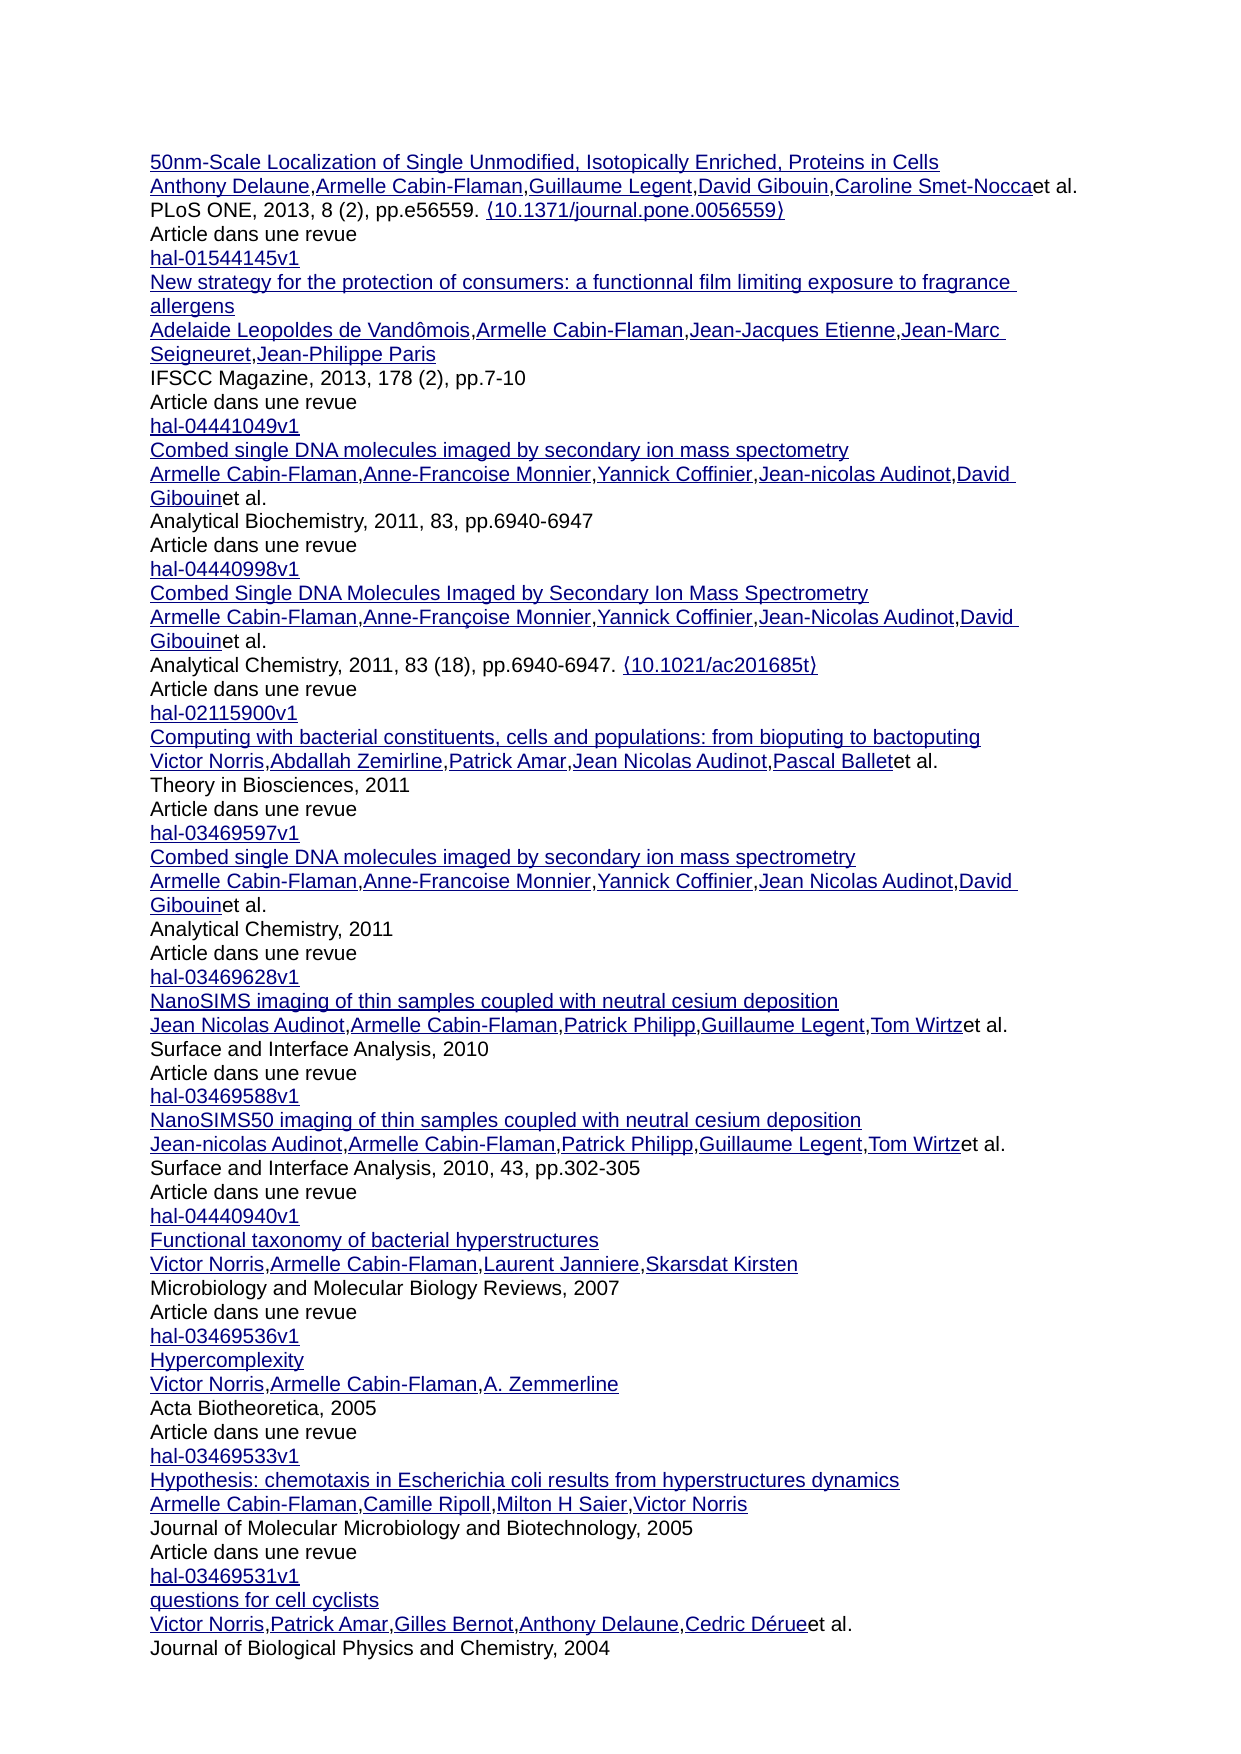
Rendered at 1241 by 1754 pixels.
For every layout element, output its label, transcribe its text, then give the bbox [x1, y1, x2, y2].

table_cell Computing with bacterial constituents, cells and populations: from bioputing to bactoputing Victor Norris,Abdallah Zemirline,Patrick Amar,Jean Nicolas Audinot,Pascal Balletet al. Theory in Biosciences, 2011 Article dans une revue hal-03469597v1 [150, 725, 1090, 845]
table_cell questions for cell cyclists Victor Norris,Patrick Amar,Gilles Bernot,Anthony Delaune,Cedric Dérueet al. Journal of Biological Physics and Chemistry, 2004 [150, 1588, 1090, 1659]
table_cell Hypothesis: chemotaxis in Escherichia coli results from hyperstructures dynamics Armelle Cabin-Flaman,Camille Ripoll,Milton H Saier,Victor Norris Journal of Molecular Microbiology and Biotechnology, 2005 Article dans une revue hal-03469531v1 [150, 1468, 1090, 1587]
table_cell NanoSIMS imaging of thin samples coupled with neutral cesium deposition Jean Nicolas Audinot,Armelle Cabin-Flaman,Patrick Philipp,Guillaume Legent,Tom Wirtzet al. Surface and Interface Analysis, 2010 Article dans une revue hal-03469588v1 [150, 989, 1090, 1108]
table_cell 50nm-Scale Localization of Single Unmodified, Isotopically Enriched, Proteins in Cells Anthony Delaune,Armelle Cabin-Flaman,Guillaume Legent,David Gibouin,Caroline Smet-Noccaet al. PLoS ONE, 2013, 8 (2), pp.e56559. ⟨10.1371/journal.pone.0056559⟩ Article dans une revue hal-01544145v1 [150, 150, 1090, 270]
table_cell Combed single DNA molecules imaged by secondary ion mass spectometry Armelle Cabin-Flaman,Anne-Francoise Monnier,Yannick Coffinier,Jean‐nicolas Audinot,David Gibouinet al. Analytical Biochemistry, 2011, 83, pp.6940-6947 Article dans une revue hal-04440998v1 [150, 438, 1090, 581]
table_cell Hypercomplexity Victor Norris,Armelle Cabin-Flaman,A. Zemmerline Acta Biotheoretica, 2005 Article dans une revue hal-03469533v1 [150, 1348, 1090, 1468]
table_cell Functional taxonomy of bacterial hyperstructures Victor Norris,Armelle Cabin-Flaman,Laurent Janniere,Skarsdat Kirsten Microbiology and Molecular Biology Reviews, 2007 Article dans une revue hal-03469536v1 [150, 1228, 1090, 1348]
table_cell Combed single DNA molecules imaged by secondary ion mass spectrometry Armelle Cabin-Flaman,Anne-Francoise Monnier,Yannick Coffinier,Jean Nicolas Audinot,David Gibouinet al. Analytical Chemistry, 2011 Article dans une revue hal-03469628v1 [150, 845, 1090, 988]
table_cell Combed Single DNA Molecules Imaged by Secondary Ion Mass Spectrometry Armelle Cabin-Flaman,Anne-Françoise Monnier,Yannick Coffinier,Jean-Nicolas Audinot,David Gibouinet al. Analytical Chemistry, 2011, 83 (18), pp.6940-6947. ⟨10.1021/ac201685t⟩ Article dans une revue hal-02115900v1 [150, 581, 1090, 725]
table_cell NanoSIMS50 imaging of thin samples coupled with neutral cesium deposition Jean‐nicolas Audinot,Armelle Cabin-Flaman,Patrick Philipp,Guillaume Legent,Tom Wirtzet al. Surface and Interface Analysis, 2010, 43, pp.302-305 Article dans une revue hal-04440940v1 [150, 1108, 1090, 1228]
table_cell New strategy for the protection of consumers: a functionnal film limiting exposure to fragrance allergens Adelaide Leopoldes de Vandômois,Armelle Cabin-Flaman,Jean-Jacques Etienne,Jean-Marc Seigneuret,Jean-Philippe Paris IFSCC Magazine, 2013, 178 (2), pp.7-10 Article dans une revue hal-04441049v1 [150, 270, 1090, 437]
